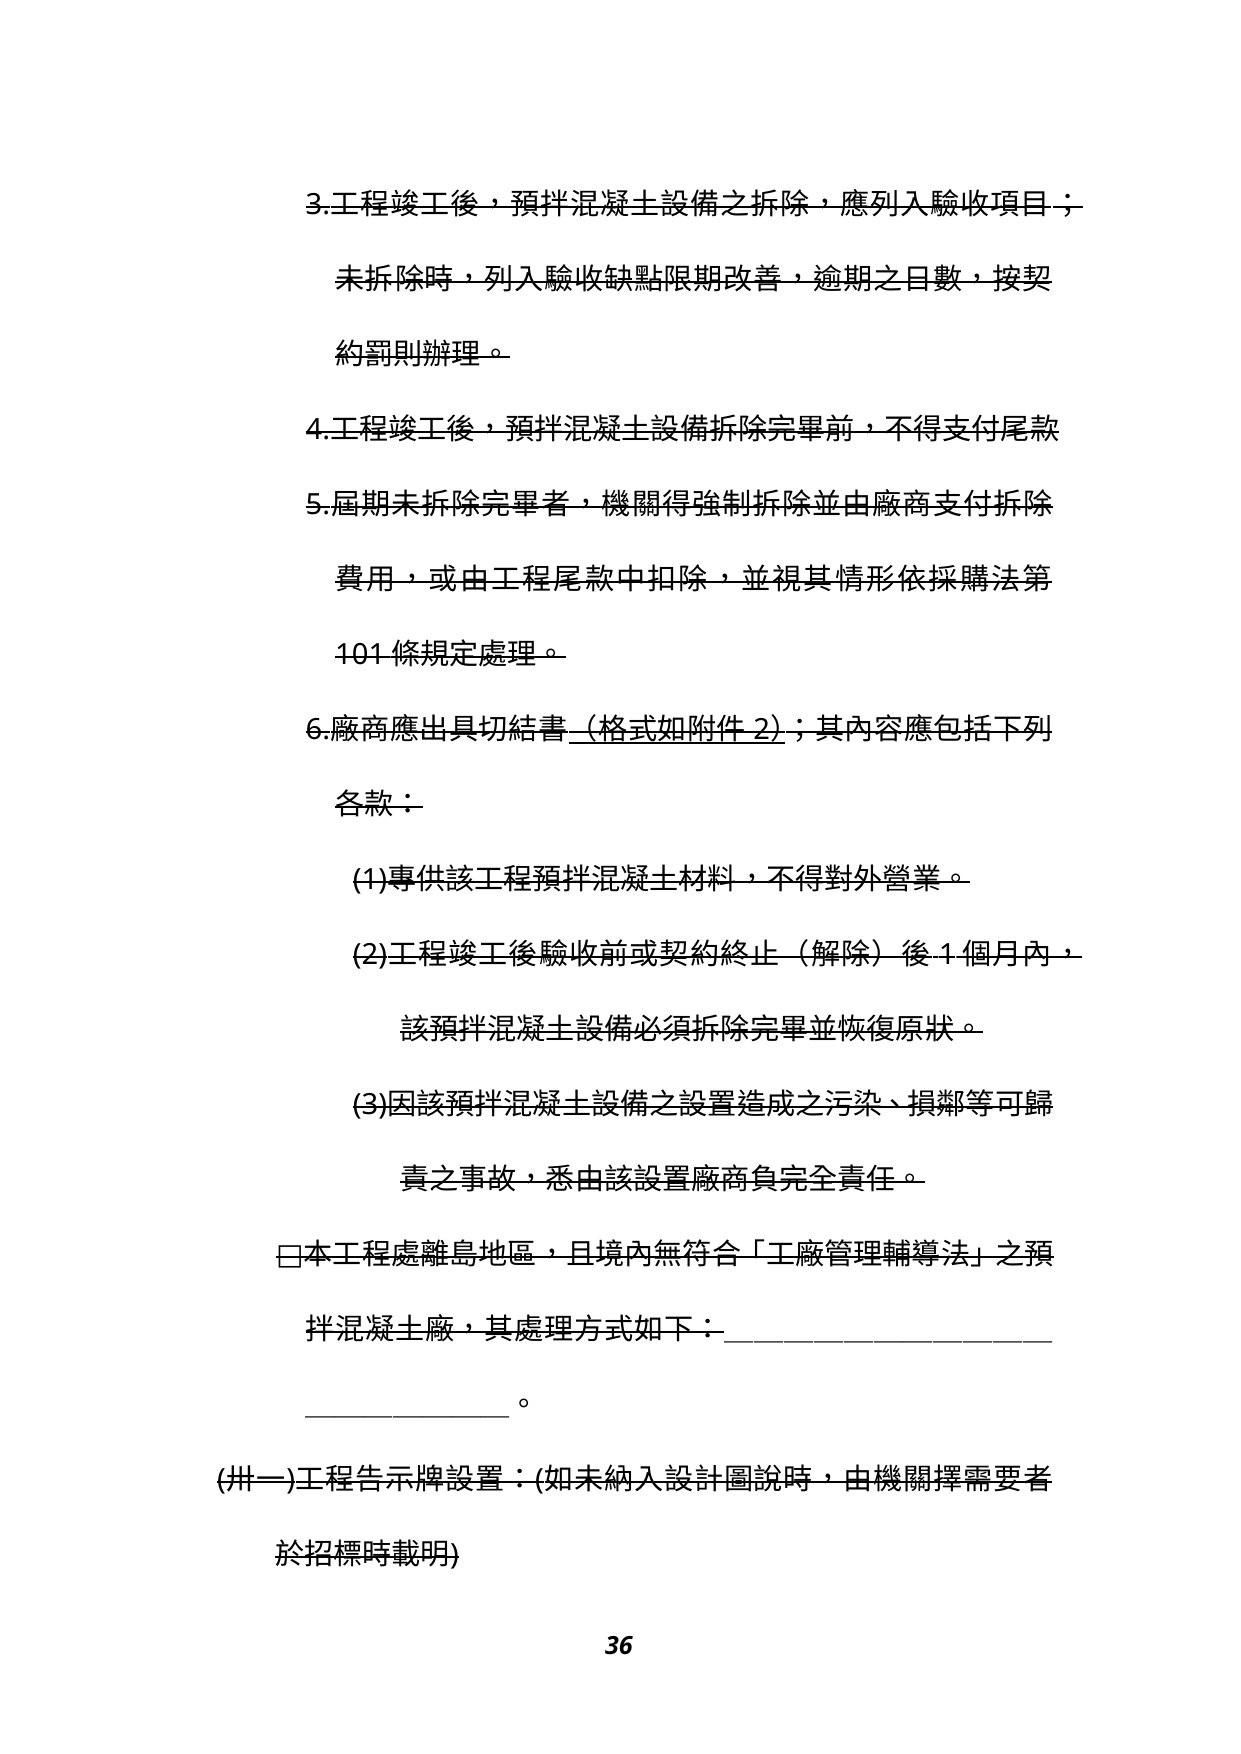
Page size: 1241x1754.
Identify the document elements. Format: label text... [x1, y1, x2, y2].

text 6.廠商應出具切結書（格式如附件2）；其內容應包括下列各款： [305, 689, 1053, 839]
text 5.屆期未拆除完畢者，機關得強制拆除並由廠商支付拆除費用，或由工程尾款中扣除，並視其情形依採購法第101條規定處理。 [305, 464, 1053, 689]
text (卅一)工程告示牌設置：(如未納入設計圖說時，由機關擇需要者於招標時載明) [217, 1439, 1053, 1589]
text □本工程處離島地區，且境內無符合「工廠管理輔導法」之預拌混凝土廠，其處理方式如下：＿＿＿＿＿＿＿＿＿＿＿＿＿＿＿＿＿＿。 [276, 1214, 1053, 1256]
text (2)工程竣工後驗收前或契約終止（解除）後1個月內，該預拌混凝土設備必須拆除完畢並恢復原狀。 [353, 914, 1053, 1064]
text (3)因該預拌混凝土設備之設置造成之污染、損鄰等可歸責之事故，悉由該設置廠商負完全責任。 [353, 1108, 1053, 1214]
text □本工程處離島地區，且境內無符合「工廠管理輔導法」之預拌混凝土廠，其處理方式如下：＿＿＿＿＿＿＿＿＿＿＿＿＿＿＿＿＿＿。 [276, 1258, 1053, 1439]
text 4.工程竣工後，預拌混凝土設備拆除完畢前，不得支付尾款。 [305, 432, 1053, 464]
text 3.工程竣工後，預拌混凝土設備之拆除，應列入驗收項目；未拆除時，列入驗收缺點限期改善，逾期之日數，按契約罰則辦理。 [305, 164, 1053, 389]
text 4.工程竣工後，預拌混凝土設備拆除完畢前，不得支付尾款。 [305, 389, 1053, 431]
text (1)專供該工程預拌混凝土材料，不得對外營業。 [353, 839, 1053, 914]
text (3)因該預拌混凝土設備之設置造成之污染、損鄰等可歸責之事故，悉由該設置廠商負完全責任。 [353, 1064, 1053, 1106]
